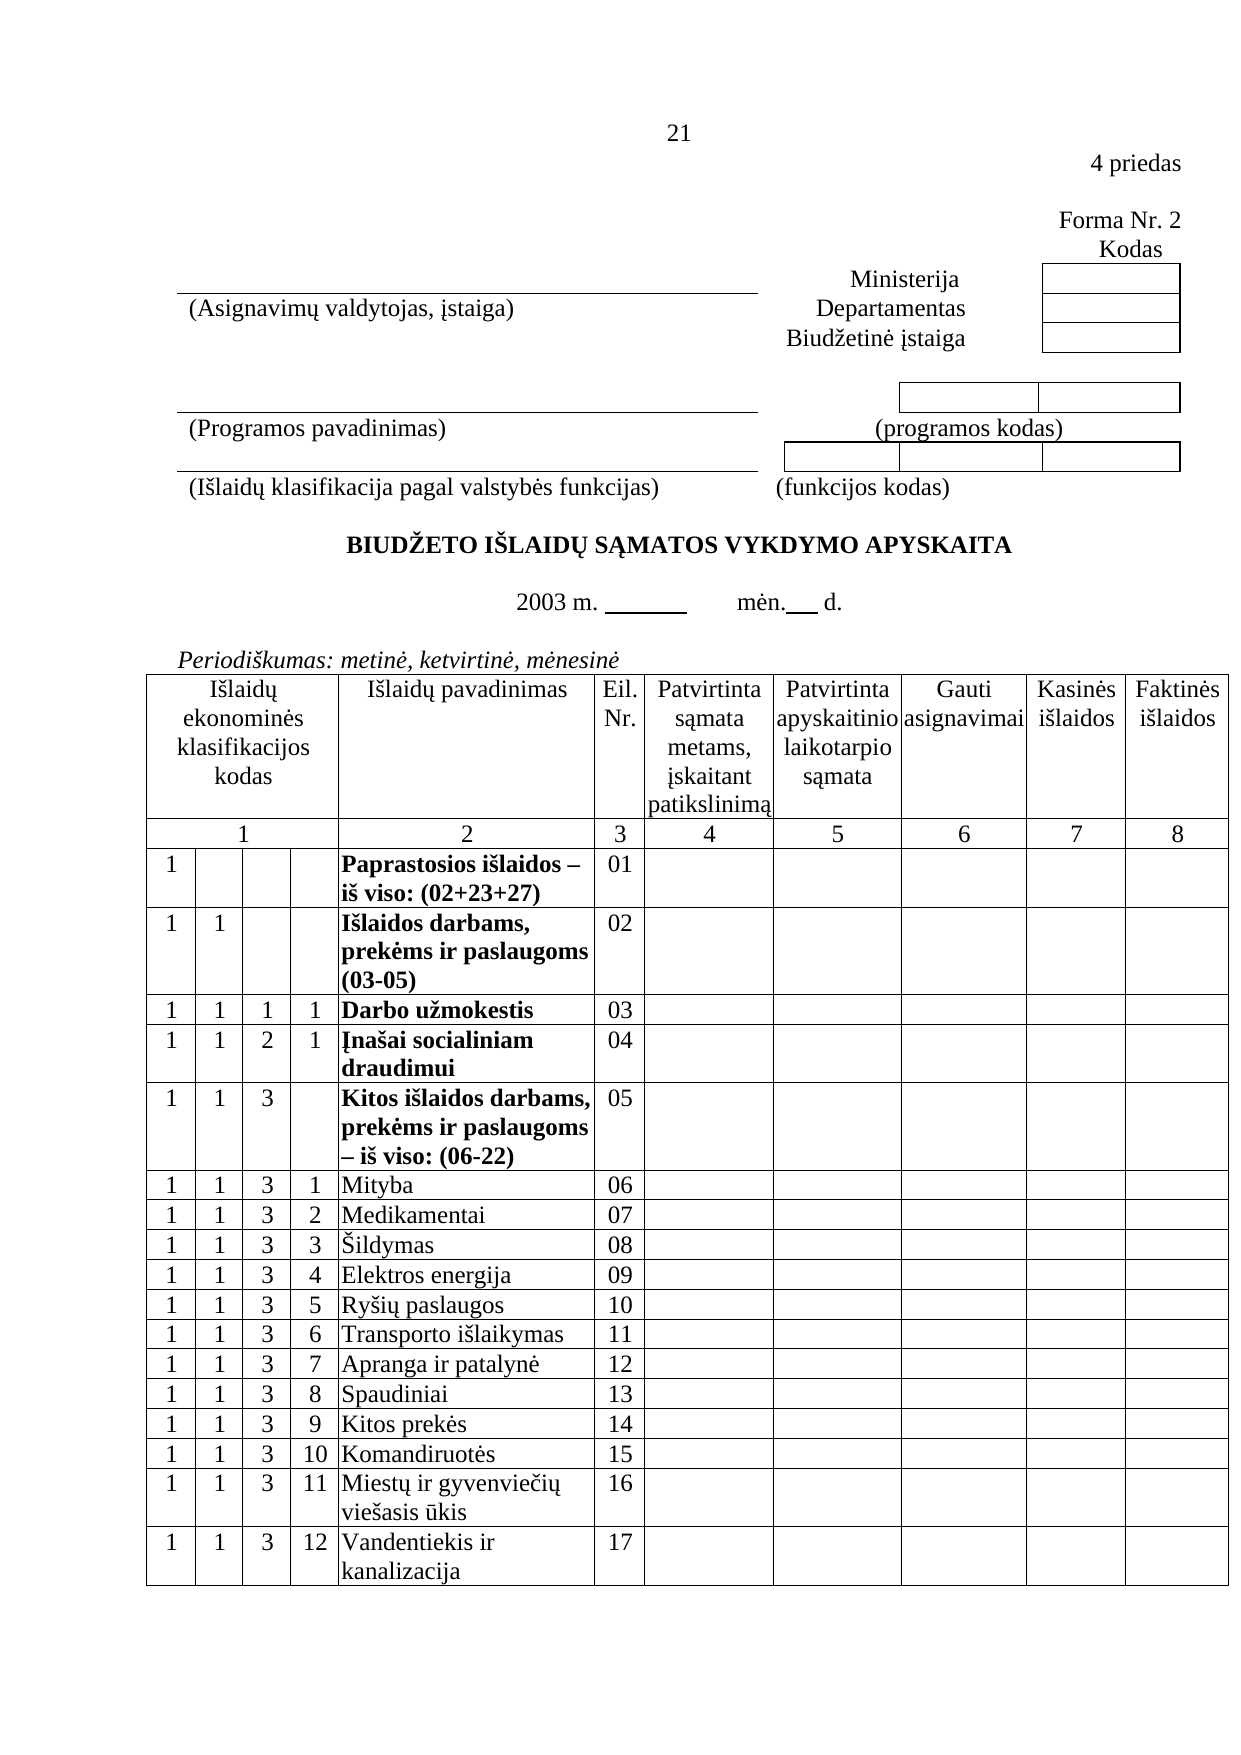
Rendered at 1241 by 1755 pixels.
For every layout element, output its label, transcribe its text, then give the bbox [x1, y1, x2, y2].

table_header Kodas [758, 234, 1180, 263]
table_cell 5 [291, 1290, 338, 1318]
table_cell 1 [147, 1083, 195, 1169]
table_cell [774, 1527, 901, 1584]
table_cell 3 [243, 1290, 290, 1318]
table_cell Ministerija [758, 263, 1042, 292]
table_cell 09 [595, 1260, 644, 1289]
table_cell [902, 1527, 1026, 1584]
table_cell 1 [147, 995, 195, 1024]
table_cell [1027, 1409, 1125, 1438]
table_cell 2 [291, 1200, 338, 1229]
table_cell 6 [291, 1320, 338, 1348]
table_cell [1126, 1527, 1228, 1584]
table_cell 7 [1027, 819, 1125, 848]
table_cell 5 [774, 819, 901, 848]
table_cell [774, 1083, 901, 1169]
table_cell [902, 1379, 1026, 1408]
table_cell [785, 443, 899, 471]
table_cell [902, 849, 1026, 907]
table_cell [774, 1200, 901, 1229]
table_cell Transporto išlaikymas [339, 1320, 594, 1348]
table_cell 1 [196, 995, 242, 1024]
table_cell [1126, 849, 1228, 907]
table_cell 02 [595, 908, 644, 994]
table_cell [774, 1439, 901, 1467]
table_header Kasinės išlaidos [1027, 675, 1125, 818]
table_cell [1027, 1260, 1125, 1289]
table_cell 1 [196, 1379, 242, 1408]
table_cell 1 [147, 1527, 195, 1584]
table_cell Darbo užmokestis [339, 995, 594, 1024]
table_cell [902, 995, 1026, 1024]
table_cell [902, 1320, 1026, 1348]
table_cell 1 [243, 995, 290, 1024]
table_cell [291, 849, 338, 907]
table_cell 1 [291, 1025, 338, 1082]
table_cell 3 [243, 1469, 290, 1526]
table_cell [1126, 995, 1228, 1024]
table_cell [902, 1260, 1026, 1289]
table_cell 1 [196, 1320, 242, 1348]
table_cell [774, 908, 901, 994]
table_cell 9 [291, 1409, 338, 1438]
table_cell [1027, 1025, 1125, 1082]
table_cell 04 [595, 1025, 644, 1082]
table_cell [645, 995, 773, 1024]
table_cell [243, 849, 290, 907]
table_cell 10 [595, 1290, 644, 1318]
table_cell [1126, 1230, 1228, 1259]
table_cell [1027, 995, 1125, 1024]
table_cell [1126, 1083, 1228, 1169]
table_cell Departamentas [758, 293, 1042, 322]
table_cell [900, 383, 1038, 412]
table_cell 3 [243, 1439, 290, 1467]
table_cell 1 [147, 1025, 195, 1082]
table_cell 1 [196, 1260, 242, 1289]
table_cell [1043, 294, 1179, 322]
table_cell [774, 1025, 901, 1082]
table_cell 1 [147, 1469, 195, 1526]
table_cell Biudžetinė įstaiga [758, 322, 1042, 352]
table_cell [902, 1025, 1026, 1082]
table_cell 1 [147, 1171, 195, 1199]
table_cell 1 [147, 908, 195, 994]
table_cell [177, 263, 758, 292]
table_cell 1 [196, 1290, 242, 1318]
table_cell 01 [595, 849, 644, 907]
table_cell [902, 908, 1026, 994]
table_cell 3 [243, 1320, 290, 1348]
table_cell 1 [196, 1409, 242, 1438]
table_cell 1 [147, 1230, 195, 1259]
table_cell 7 [291, 1349, 338, 1378]
table_cell [1027, 849, 1125, 907]
table_cell Išlaidos darbams, prekėms ir paslaugoms (03-05) [339, 908, 594, 994]
table_cell [1027, 1083, 1125, 1169]
table_cell [1126, 1320, 1228, 1348]
table_header Faktinės išlaidos [1126, 675, 1228, 818]
table_cell [774, 995, 901, 1024]
table_cell [196, 849, 242, 907]
table_cell [645, 1290, 773, 1318]
table_cell [774, 1320, 901, 1348]
table_cell [902, 1349, 1026, 1378]
text Forma Nr. 2 [177, 205, 1181, 234]
table_cell 2 [243, 1025, 290, 1082]
table_cell 3 [595, 819, 644, 848]
table_cell Vandentiekis ir kanalizacija [339, 1527, 594, 1584]
table_cell [1126, 1025, 1228, 1082]
table_cell [774, 1379, 901, 1408]
table_cell 14 [595, 1409, 644, 1438]
table_cell 06 [595, 1171, 644, 1199]
table_cell 15 [595, 1439, 644, 1467]
table_cell [774, 1171, 901, 1199]
table_cell 1 [147, 1349, 195, 1378]
table_cell [758, 382, 899, 412]
table_cell 1 [196, 1439, 242, 1467]
table_cell [774, 1260, 901, 1289]
text 4 priedas [177, 148, 1181, 176]
table_header Patvirtinta sąmata metams, įskaitant patikslinimą [645, 675, 773, 818]
table_cell 1 [196, 1527, 242, 1584]
table_cell 3 [243, 1349, 290, 1378]
table_cell [177, 382, 758, 412]
table_header Išlaidų ekonominės klasifikacijos kodas [147, 675, 338, 818]
table_cell 3 [243, 1171, 290, 1199]
table_cell [243, 908, 290, 994]
table_cell 05 [595, 1083, 644, 1169]
table_cell [645, 1171, 773, 1199]
table_cell 3 [243, 1260, 290, 1289]
table_header Gauti asignavimai [902, 675, 1026, 818]
table_cell Elektros energija [339, 1260, 594, 1289]
text BIUDŽETO IŠLAIDŲ SĄMATOS VYKDYMO APYSKAITA [177, 530, 1181, 558]
table_header [177, 234, 758, 263]
table_cell [774, 849, 901, 907]
table_cell 1 [196, 908, 242, 994]
table_cell (Asignavimų valdytojas, įstaiga) [177, 294, 758, 322]
table_cell (Programos pavadinimas) [177, 413, 758, 441]
table_cell [645, 1349, 773, 1378]
table_cell Kitos išlaidos darbams, prekėms ir paslaugoms – iš viso: (06-22) [339, 1083, 594, 1169]
table_cell 03 [595, 995, 644, 1024]
table_cell 3 [243, 1083, 290, 1169]
table_cell [1027, 1469, 1125, 1526]
table_cell 3 [243, 1230, 290, 1259]
table_cell 1 [147, 849, 195, 907]
table_cell [645, 1200, 773, 1229]
table_cell (Išlaidų klasifikacija pagal valstybės funkcijas) [177, 472, 758, 501]
table_cell 2 [339, 819, 594, 848]
table_cell 1 [291, 1171, 338, 1199]
table_cell [1126, 1469, 1228, 1526]
table_cell 4 [645, 819, 773, 848]
table_cell [291, 908, 338, 994]
table_cell 8 [1126, 819, 1228, 848]
table_cell [900, 443, 1042, 471]
table_cell 10 [291, 1439, 338, 1467]
table_header Eil. Nr. [595, 675, 644, 818]
table_cell 1 [147, 1409, 195, 1438]
table_cell 13 [595, 1379, 644, 1408]
table_cell 1 [291, 995, 338, 1024]
table_cell [1126, 1349, 1228, 1378]
table_cell [645, 1439, 773, 1467]
table_cell [774, 1409, 901, 1438]
table_cell [177, 352, 758, 382]
table_cell [1043, 443, 1179, 471]
table_cell [774, 1290, 901, 1318]
table_cell [1039, 383, 1179, 412]
table_cell [774, 1469, 901, 1526]
table_cell [645, 1527, 773, 1584]
table_cell 1 [147, 1379, 195, 1408]
table_cell 1 [196, 1083, 242, 1169]
table_cell (funkcijos kodas) [758, 471, 1180, 501]
table_cell [1126, 1439, 1228, 1467]
table_cell [902, 1171, 1026, 1199]
table_cell 3 [243, 1379, 290, 1408]
table_cell [645, 1379, 773, 1408]
table_cell [902, 1469, 1026, 1526]
table_cell 6 [902, 819, 1026, 848]
table_cell 11 [595, 1320, 644, 1348]
table_cell 3 [243, 1200, 290, 1229]
table_cell 1 [196, 1200, 242, 1229]
table_cell [758, 352, 1180, 382]
table_cell [1027, 1439, 1125, 1467]
table_cell [645, 1083, 773, 1169]
table_cell [1043, 264, 1179, 292]
table_cell Apranga ir patalynė [339, 1349, 594, 1378]
table_cell 3 [291, 1230, 338, 1259]
table_cell [645, 908, 773, 994]
table_cell 1 [196, 1171, 242, 1199]
table_cell 1 [147, 1320, 195, 1348]
table_cell [1126, 908, 1228, 994]
table_cell 1 [196, 1230, 242, 1259]
table_cell 4 [291, 1260, 338, 1289]
table_cell Miestų ir gyvenviečių viešasis ūkis [339, 1469, 594, 1526]
table_cell [645, 1409, 773, 1438]
table_cell [645, 1230, 773, 1259]
table_cell [1043, 323, 1179, 352]
table_cell 1 [196, 1025, 242, 1082]
table_header Išlaidų pavadinimas [339, 675, 594, 818]
table_cell [1126, 1290, 1228, 1318]
table_cell [645, 1469, 773, 1526]
table_cell Šildymas [339, 1230, 594, 1259]
table_cell [1126, 1409, 1228, 1438]
table_cell [902, 1200, 1026, 1229]
table_cell [774, 1230, 901, 1259]
table_cell 1 [196, 1469, 242, 1526]
table_cell Spaudiniai [339, 1379, 594, 1408]
table_cell [1027, 1379, 1125, 1408]
table_cell [902, 1290, 1026, 1318]
table_cell [1027, 1200, 1125, 1229]
table_cell Mityba [339, 1171, 594, 1199]
table_cell [1027, 1527, 1125, 1584]
table_cell [645, 1260, 773, 1289]
table_cell Įnašai socialiniam draudimui [339, 1025, 594, 1082]
table_cell [758, 441, 784, 471]
table_cell [1027, 1320, 1125, 1348]
table_cell [902, 1083, 1026, 1169]
table_cell Ryšių paslaugos [339, 1290, 594, 1318]
table_cell Medikamentai [339, 1200, 594, 1229]
table_cell 11 [291, 1469, 338, 1526]
table_cell [902, 1409, 1026, 1438]
table_cell [1027, 1349, 1125, 1378]
table_cell 8 [291, 1379, 338, 1408]
table_cell 1 [147, 819, 338, 848]
table_cell [1126, 1379, 1228, 1408]
table_cell Paprastosios išlaidos – iš viso: (02+23+27) [339, 849, 594, 907]
table_cell [645, 1025, 773, 1082]
table_cell [1027, 1290, 1125, 1318]
table_cell [902, 1230, 1026, 1259]
table_cell [1027, 908, 1125, 994]
table_cell [177, 441, 758, 471]
text 2003 m. mėn. d. [177, 587, 1181, 616]
table_cell 08 [595, 1230, 644, 1259]
table_cell [291, 1083, 338, 1169]
table_cell 3 [243, 1527, 290, 1584]
table_cell [1126, 1200, 1228, 1229]
table_cell [902, 1439, 1026, 1467]
table_cell [1027, 1230, 1125, 1259]
table_cell 07 [595, 1200, 644, 1229]
table_cell 1 [196, 1349, 242, 1378]
table_cell [1027, 1171, 1125, 1199]
table_cell 1 [147, 1439, 195, 1467]
table_cell (programos kodas) [758, 412, 1180, 441]
table_cell Kitos prekės [339, 1409, 594, 1438]
table_cell [1126, 1260, 1228, 1289]
table_cell [645, 849, 773, 907]
table_cell 1 [147, 1290, 195, 1318]
table_cell Komandiruotės [339, 1439, 594, 1467]
table_cell 1 [147, 1200, 195, 1229]
table_cell [177, 322, 758, 352]
table_cell [1126, 1171, 1228, 1199]
text Periodiškumas: metinė, ketvirtinė, mėnesinė [177, 645, 1181, 673]
table_cell [774, 1349, 901, 1378]
table_cell [645, 1320, 773, 1348]
table_cell 16 [595, 1469, 644, 1526]
table_cell 3 [243, 1409, 290, 1438]
table_cell 12 [291, 1527, 338, 1584]
table_cell 1 [147, 1260, 195, 1289]
table_header Patvirtinta apyskaitinio laikotarpio sąmata [774, 675, 901, 818]
table_cell 17 [595, 1527, 644, 1584]
table_cell 12 [595, 1349, 644, 1378]
